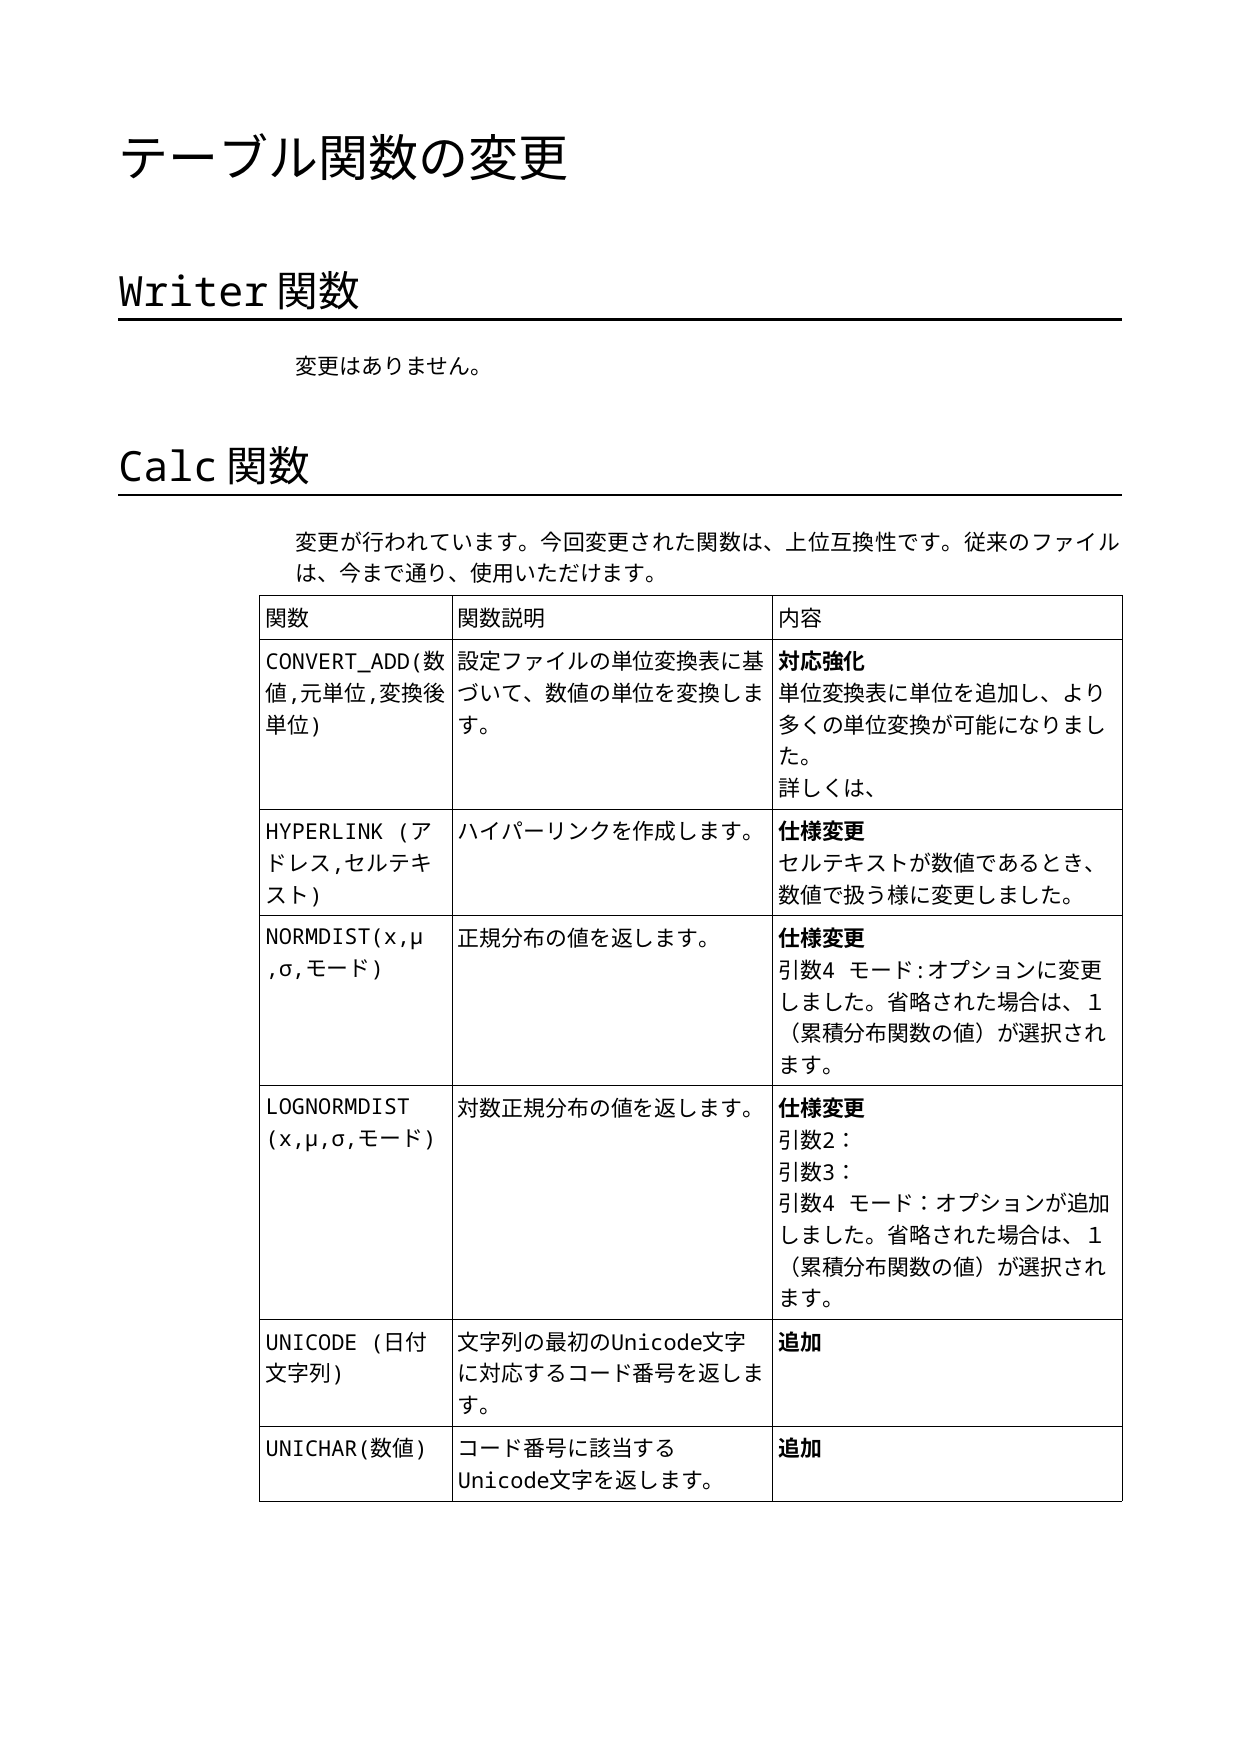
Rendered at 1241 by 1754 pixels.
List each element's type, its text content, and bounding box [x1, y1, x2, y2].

table_header 内容 [773, 596, 1122, 638]
table_cell NORMDIST(x,μ ,σ,モード) [260, 916, 452, 1085]
table_cell コード番号に該当するUnicode文字を返します。 [453, 1427, 772, 1501]
table_cell UNICHAR(数値) [260, 1427, 452, 1501]
table_cell 設定ファイルの単位変換表に基づいて、数値の単位を変換します。 [453, 640, 772, 808]
table_cell 対応強化 単位変換表に単位を追加し、より多くの単位変換が可能になりました。 詳しくは、 [773, 640, 1122, 808]
text 変更が行われています。今回変更された関数は、上位互換性です。従来のファイルは、今まで通り、使用いただけます。 [295, 524, 1122, 588]
table_header 関数 [260, 596, 452, 638]
table_cell 正規分布の値を返します。 [453, 916, 772, 1085]
subtitle Writer関数 [118, 258, 1122, 318]
table_cell 追加 [773, 1320, 1122, 1426]
table_cell CONVERT_ADD(数値,元単位,変換後単位) [260, 640, 452, 808]
table_cell 仕様変更 引数2： 引数3： 引数4 モード：オプションが追加しました。省略された場合は、１（累積分布関数の値）が選択されます。 [773, 1086, 1122, 1319]
table_cell ハイパーリンクを作成します。 [453, 810, 772, 915]
table_cell HYPERLINK (アドレス,セルテキスト) [260, 810, 452, 915]
table_cell 文字列の最初のUnicode文字に対応するコード番号を返します。 [453, 1320, 772, 1426]
text 変更はありません。 [295, 349, 1122, 381]
table_cell LOGNORMDIST (x,μ,σ,モード) [260, 1086, 452, 1319]
table_cell 仕様変更 セルテキストが数値であるとき、数値で扱う様に変更しました。 [773, 810, 1122, 915]
table_cell UNICODE (日付文字列) [260, 1320, 452, 1426]
table_cell 追加 [773, 1427, 1122, 1501]
table_cell 仕様変更 引数4 モード:オプションに変更しました。省略された場合は、１（累積分布関数の値）が選択されます。 [773, 916, 1122, 1085]
subtitle Calc関数 [118, 433, 1122, 494]
subtitle テーブル関数の変更 [118, 118, 1122, 191]
table_cell 対数正規分布の値を返します。 [453, 1086, 772, 1319]
table_header 関数説明 [453, 596, 772, 638]
